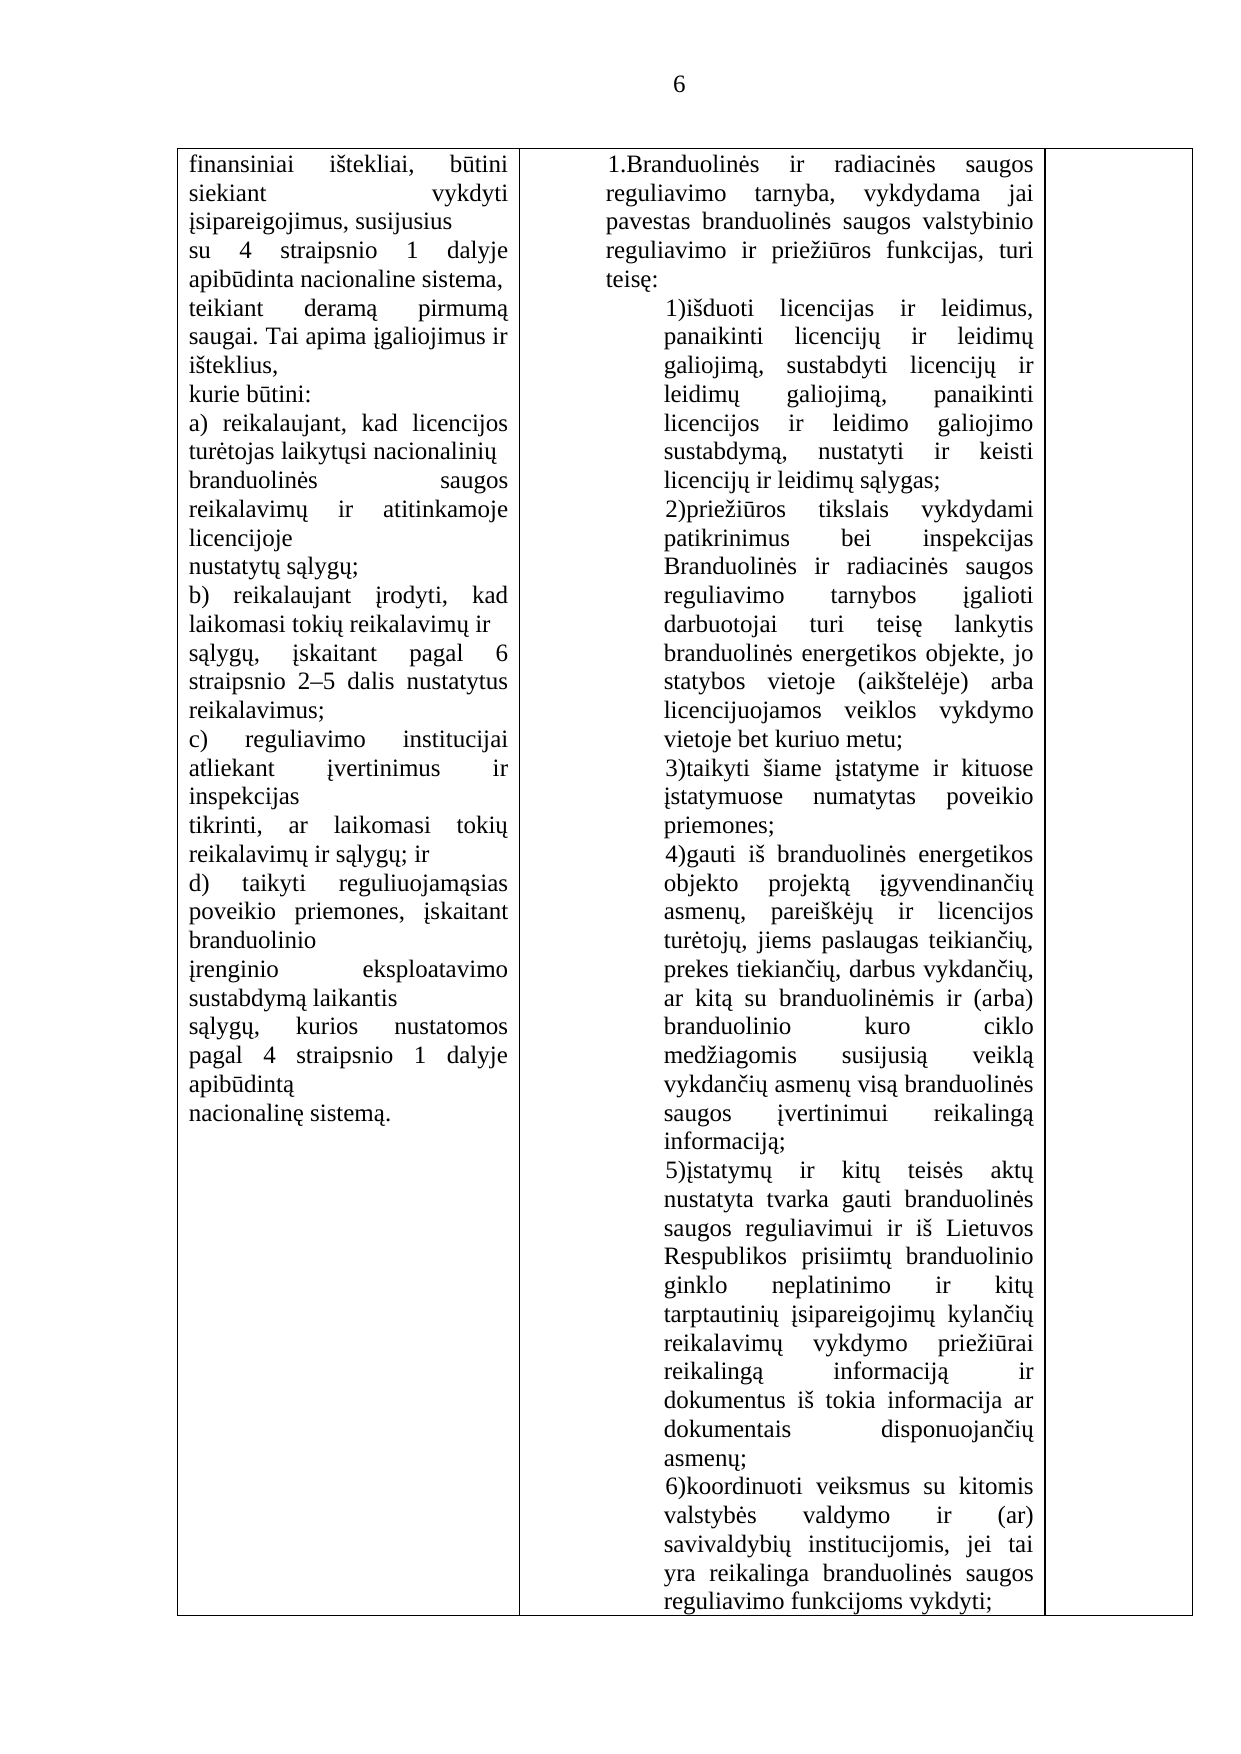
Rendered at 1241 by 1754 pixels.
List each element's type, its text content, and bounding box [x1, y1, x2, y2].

table_cell Branduolinės saugos įstatymo 3 straipsnio 1 dalies 2 punktas: „2) branduolinės saugos valstybinio reguliavimo principas. Saugai užtikrinti turi būti sukurta ir palaikoma efektyvi teisinio reguliavimo bei valstybinio valdymo struktūra, apimanti ir nepriklausomą veiklos branduolinėje energetikoje, kitos veiklos su branduolinėmis ir branduolinio kuro ciklo medžiagomis valstybinį reguliavimą ir priežiūrą vykdančią instituciją;“ Branduolinės saugos įstatymo 12 straipsnio 1 dalis: „12 Branduolinės ir radiacinės saugos reguliavimo tarnybos teisės, vykdant branduolinės saugos valstybinį reguliavimą ir priežiūrą Branduolinės ir radiacinės saugos reguliavimo tarnyba, vykdydama jai pavestas branduolinės saugos valstybinio reguliavimo ir priežiūros funkcijas, turi teisę: išduoti licencijas ir leidimus, panaikinti licencijų ir leidimų galiojimą, sustabdyti licencijų ir leidimų galiojimą, panaikinti licencijos ir leidimo galiojimo sustabdymą, nustatyti ir keisti licencijų ir leidimų sąlygas; priežiūros tikslais vykdydami patikrinimus bei inspekcijas Branduolinės ir radiacinės saugos reguliavimo tarnybos įgalioti darbuotojai turi teisę lankytis branduolinės energetikos objekte, jo statybos vietoje (aikštelėje) arba licencijuojamos veiklos vykdymo vietoje bet kuriuo metu; taikyti šiame įstatyme ir kituose įstatymuose numatytas poveikio priemones; gauti iš branduolinės energetikos objekto projektą įgyvendinančių asmenų, pareiškėjų ir licencijos turėtojų, jiems paslaugas teikiančių, prekes tiekiančių, darbus vykdančių, ar kitą su branduolinėmis ir (arba) branduolinio kuro ciklo medžiagomis susijusią veiklą vykdančių asmenų visą branduolinės saugos įvertinimui reikalingą informaciją; įstatymų ir kitų teisės aktų nustatyta tvarka gauti branduolinės saugos reguliavimui ir iš Lietuvos Respublikos prisiimtų branduolinio ginklo neplatinimo ir kitų tarptautinių įsipareigojimų kylančių reikalavimų vykdymo priežiūrai reikalingą informaciją ir dokumentus iš tokia informacija ar dokumentais disponuojančių asmenų; koordinuoti veiksmus su kitomis valstybės valdymo ir (ar) savivaldybių institucijomis, jei tai yra reikalinga branduolinės saugos reguliavimo funkcijoms vykdyti; naudotis ekspertų ir konsultantų, mokslinės-techninės paramos organizacijų, kitų tiekėjų, nepriklausomų nuo pareiškėjų, licencijos turėtojų, ar kitą su branduolinėmis ir (arba) branduolinio kuro ciklo medžiagomis susijusią veiklą vykdančių asmenų, paslaugomis.“ [520, 149, 1044, 1615]
table_cell 2. Siekdamos užtikrinti efektyvų kompetentingos reguliavimo institucijos nepriklausomumą nuo netinkamos įtakos jai priimant reguliavimo sprendimus, valstybės narės užtikrina, kad šios institucijos funkcijos būtų atskirtos nuo kitų įstaigų ar organizacijų, užsiimančių branduolinės energetikos vystymu ar panaudojimu, įskaitant elektros energijos gamybą, funkcijų. 3. Valstybės narės užtikrina, kad kompetentingai reguliavimo institucijai būtų suteikti teisiniai įgaliojimai ir žmogiškieji bei finansiniai ištekliai, būtini siekiant vykdyti įsipareigojimus, susijusius su 4 straipsnio 1 dalyje apibūdinta nacionaline sistema, teikiant deramą pirmumą saugai. Tai apima įgaliojimus ir išteklius, kurie būtini: a) reikalaujant, kad licencijos turėtojas laikytųsi nacionalinių branduolinės saugos reikalavimų ir atitinkamoje licencijoje nustatytų sąlygų; b) reikalaujant įrodyti, kad laikomasi tokių reikalavimų ir sąlygų, įskaitant pagal 6 straipsnio 2–5 dalis nustatytus reikalavimus; c) reguliavimo institucijai atliekant įvertinimus ir inspekcijas tikrinti, ar laikomasi tokių reikalavimų ir sąlygų; ir d) taikyti reguliuojamąsias poveikio priemones, įskaitant branduolinio įrenginio eksploatavimo sustabdymą laikantis sąlygų, kurios nustatomos pagal 4 straipsnio 1 dalyje apibūdintą nacionalinę sistemą. [178, 149, 519, 1615]
table_cell [1046, 149, 1192, 1615]
